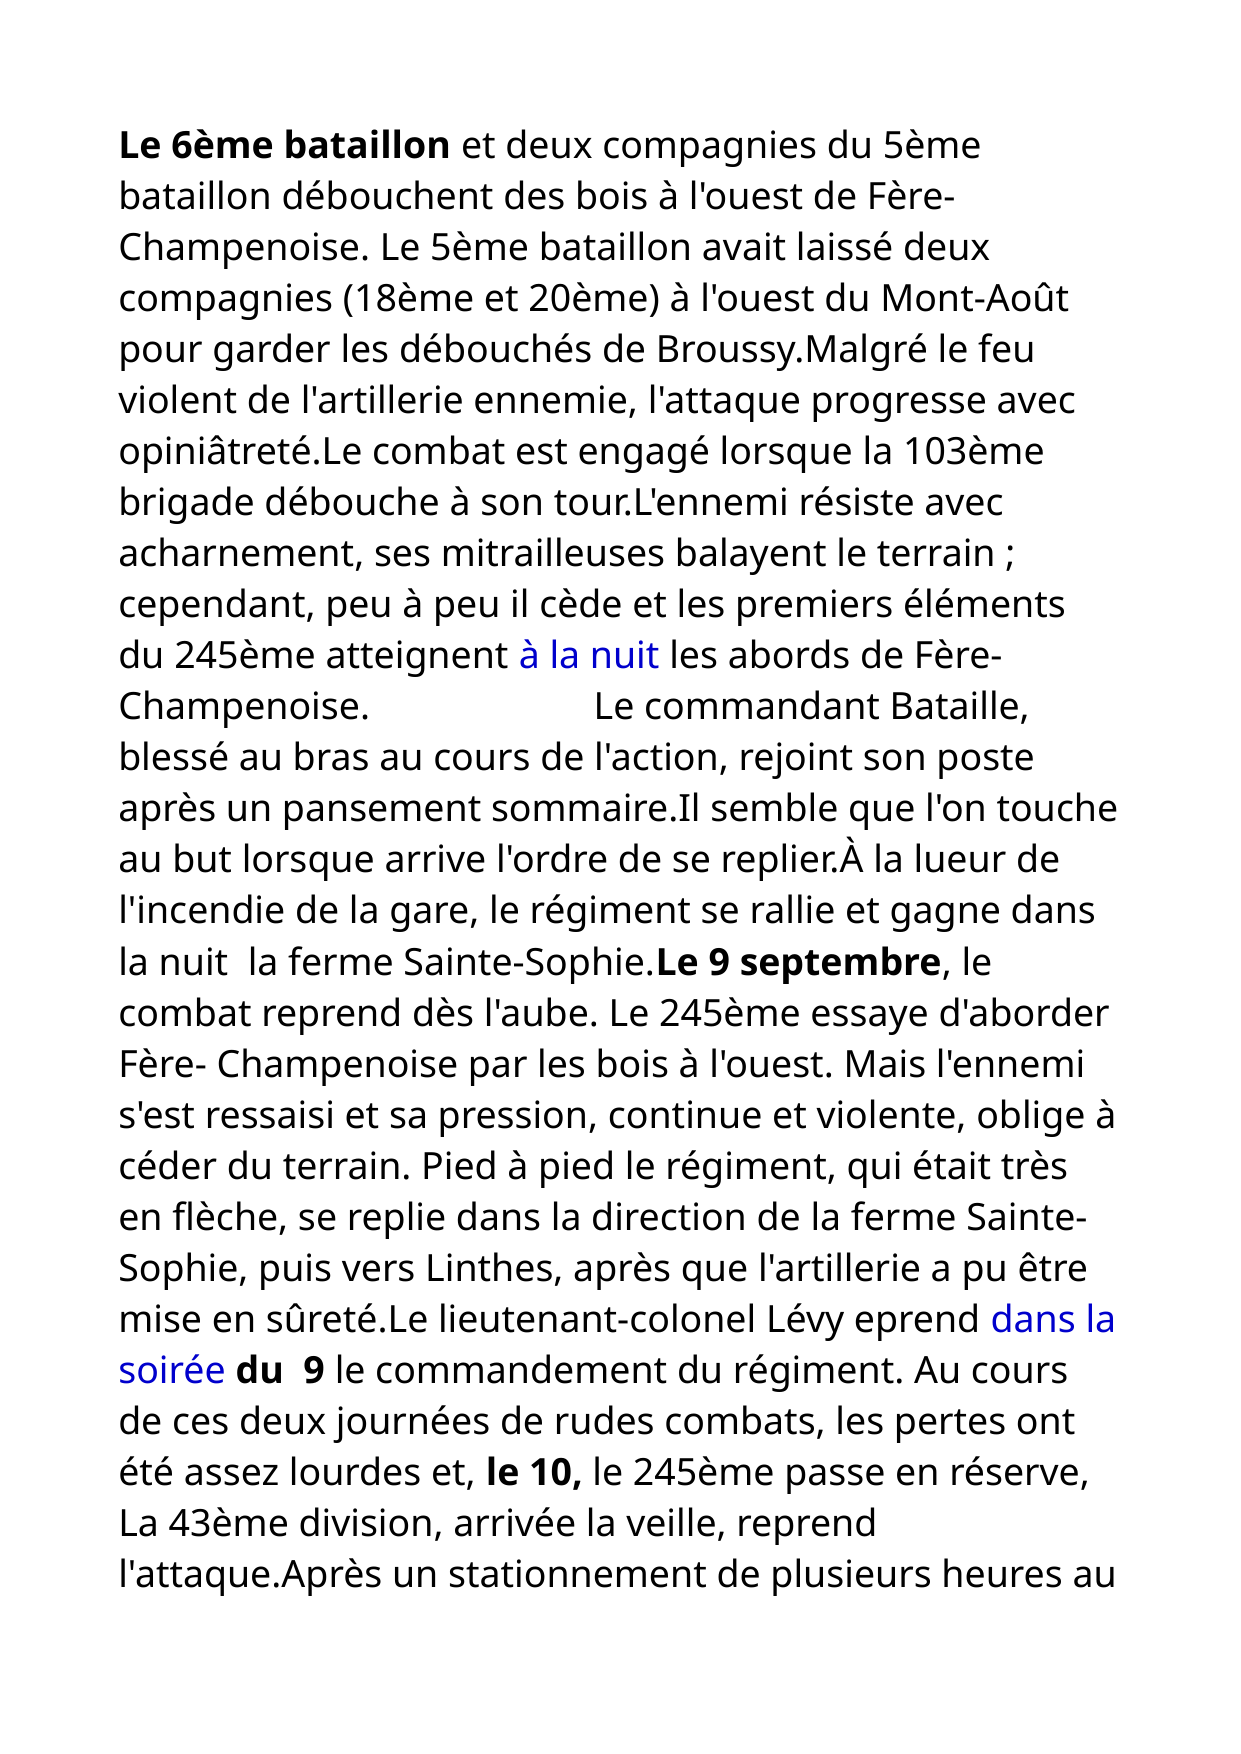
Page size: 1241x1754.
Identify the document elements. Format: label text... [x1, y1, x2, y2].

text Le 6ème bataillon et deux compagnies du 5ème bataillon débouchent des bois à l'ouest de Fère- Champenoise. Le 5ème bataillon avait laissé deux compagnies (18ème et 20ème) à l'ouest du Mont-Août pour garder les débouchés de Broussy.Malgré le feu violent de l'artillerie ennemie, l'attaque progresse avec opiniâtreté.Le combat est engagé lorsque la 103ème brigade débouche à son tour.L'ennemi résiste avec acharnement, ses mitrailleuses balayent le terrain ; cependant, peu à peu il cède et les premiers éléments du 245ème atteignent à la nuit les abords de Fère- Champenoise. Le commandant Bataille, blessé au bras au cours de l'action, rejoint son poste après un pansement sommaire.Il semble que l'on touche au but lorsque arrive l'ordre de se replier.À la lueur de l'incendie de la gare, le régiment se rallie et gagne dans la nuit la ferme Sainte-Sophie.Le 9 septembre, le combat reprend dès l'aube. Le 245ème essaye d'aborder Fère- Champenoise par les bois à l'ouest. Mais l'ennemi s'est ressaisi et sa pression, continue et violente, oblige à céder du terrain. Pied à pied le régiment, qui était très en flèche, se replie dans la direction de la ferme Sainte-Sophie, puis vers Linthes, après que l'artillerie a pu être mise en sûreté.Le lieutenant-colonel Lévy eprend dans la soirée du 9 le commandement du régiment. Au cours de ces deux journées de rudes combats, les pertes ont été assez lourdes et, le 10, le 245ème passe en réserve, La 43ème division, arrivée la veille, reprend l'attaque.Après un stationnement de plusieurs heures au [118, 118, 1122, 1598]
